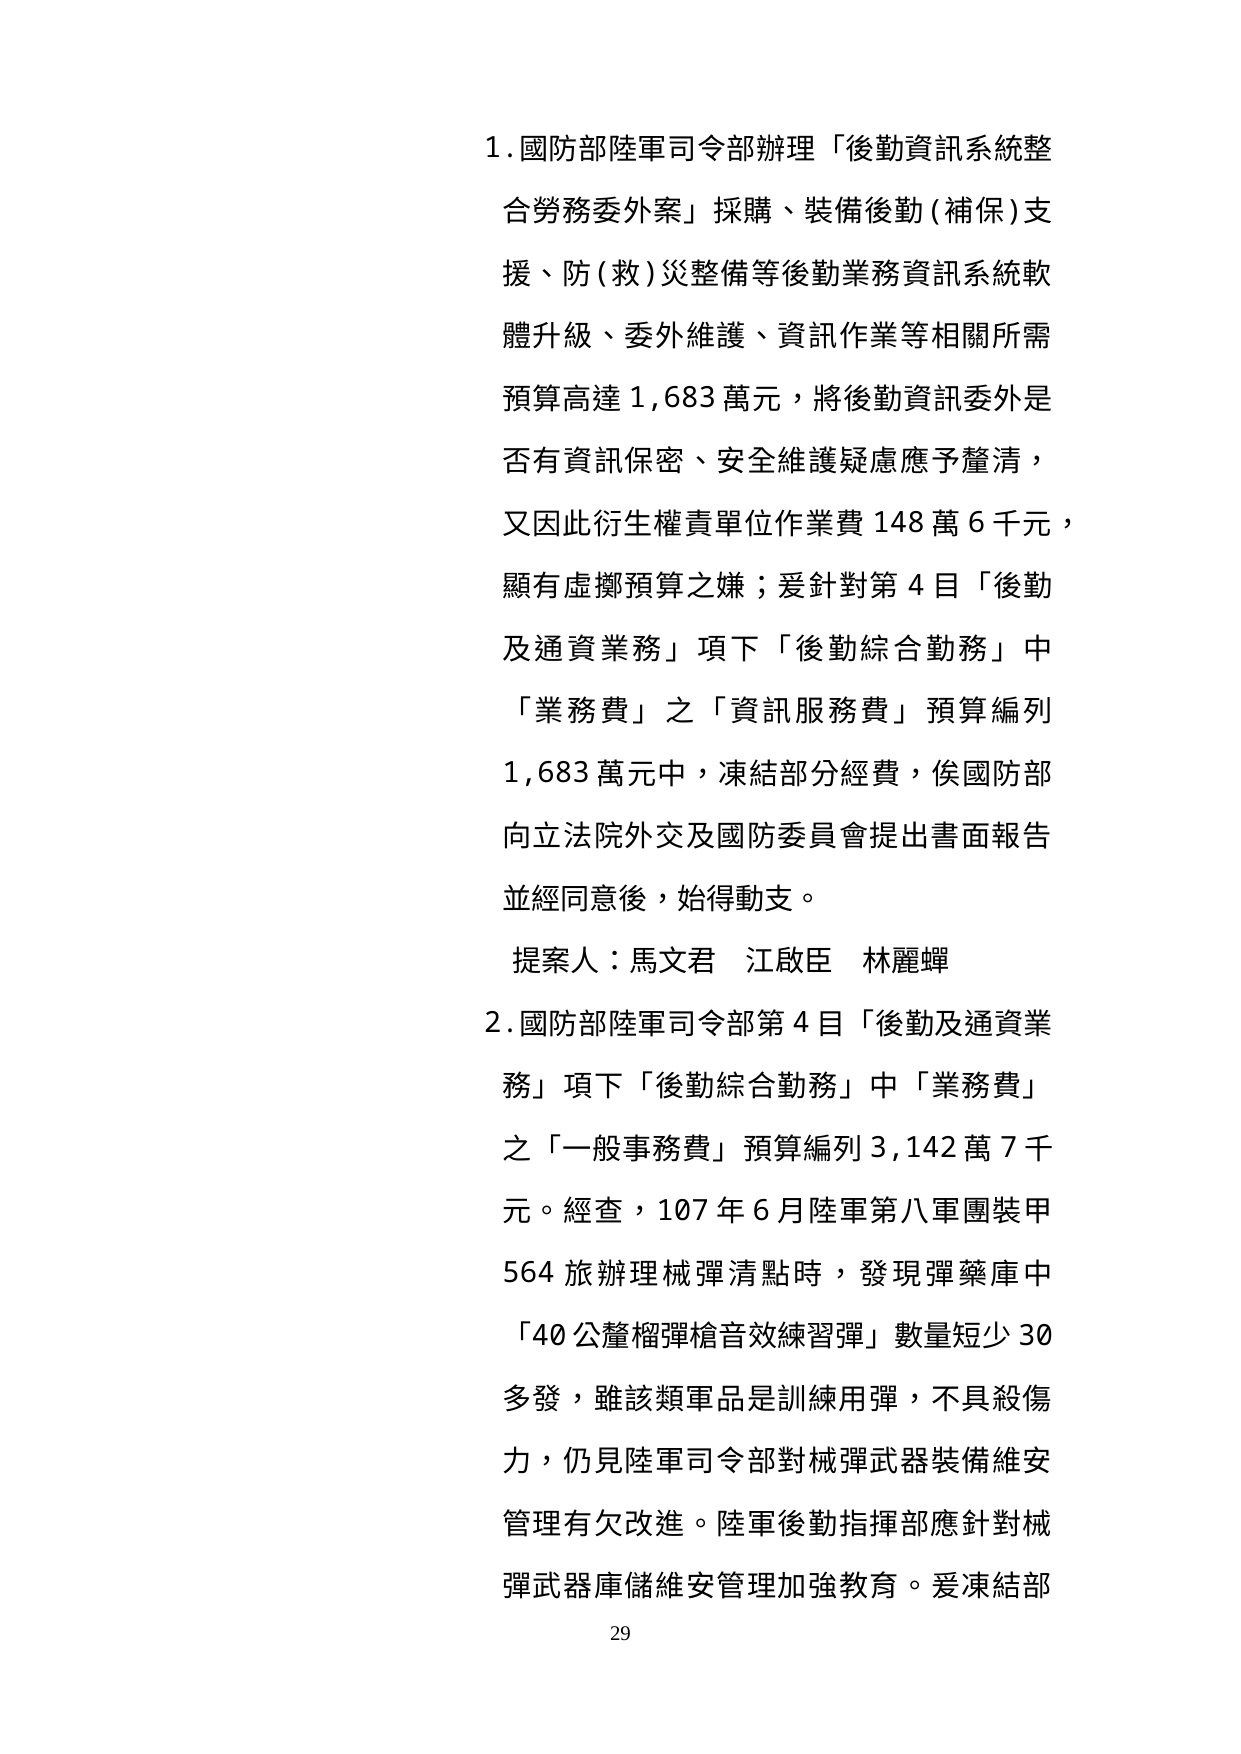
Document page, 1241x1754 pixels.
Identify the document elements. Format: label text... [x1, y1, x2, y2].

text 2.國防部陸軍司令部第4目「後勤及通資業務」項下「後勤綜合勤務」中「業務費」之「一般事務費」預算編列3,142萬7千元。經查，107年6月陸軍第八軍團裝甲564旅辦理械彈清點時，發現彈藥庫中「40公釐榴彈槍音效練習彈」數量短少30多發，雖該類軍品是訓練用彈，不具殺傷力，仍見陸軍司令部對械彈武器裝備維安管理有欠改進。陸軍後勤指揮部應針對械彈武器庫儲維安管理加強教育。爰凍結部分經費，俟國防部向立法院外交及國防委員會提出書面報告並經同意後，始得動支。 [483, 980, 1053, 1605]
text 1.國防部陸軍司令部辦理「後勤資訊系統整合勞務委外案」採購、裝備後勤(補保)支援、防(救)災整備等後勤業務資訊系統軟體升級、委外維護、資訊作業等相關所需預算高達1,683萬元，將後勤資訊委外是否有資訊保密、安全維護疑慮應予釐清，又因此衍生權責單位作業費148萬6千元，顯有虛擲預算之嫌；爰針對第4目「後勤及通資業務」項下「後勤綜合勤務」中「業務費」之「資訊服務費」預算編列1,683萬元中，凍結部分經費，俟國防部向立法院外交及國防委員會提出書面報告並經同意後，始得動支。 [483, 105, 1053, 917]
text 提案人：馬文君 江啟臣 林麗蟬 [512, 917, 1053, 980]
